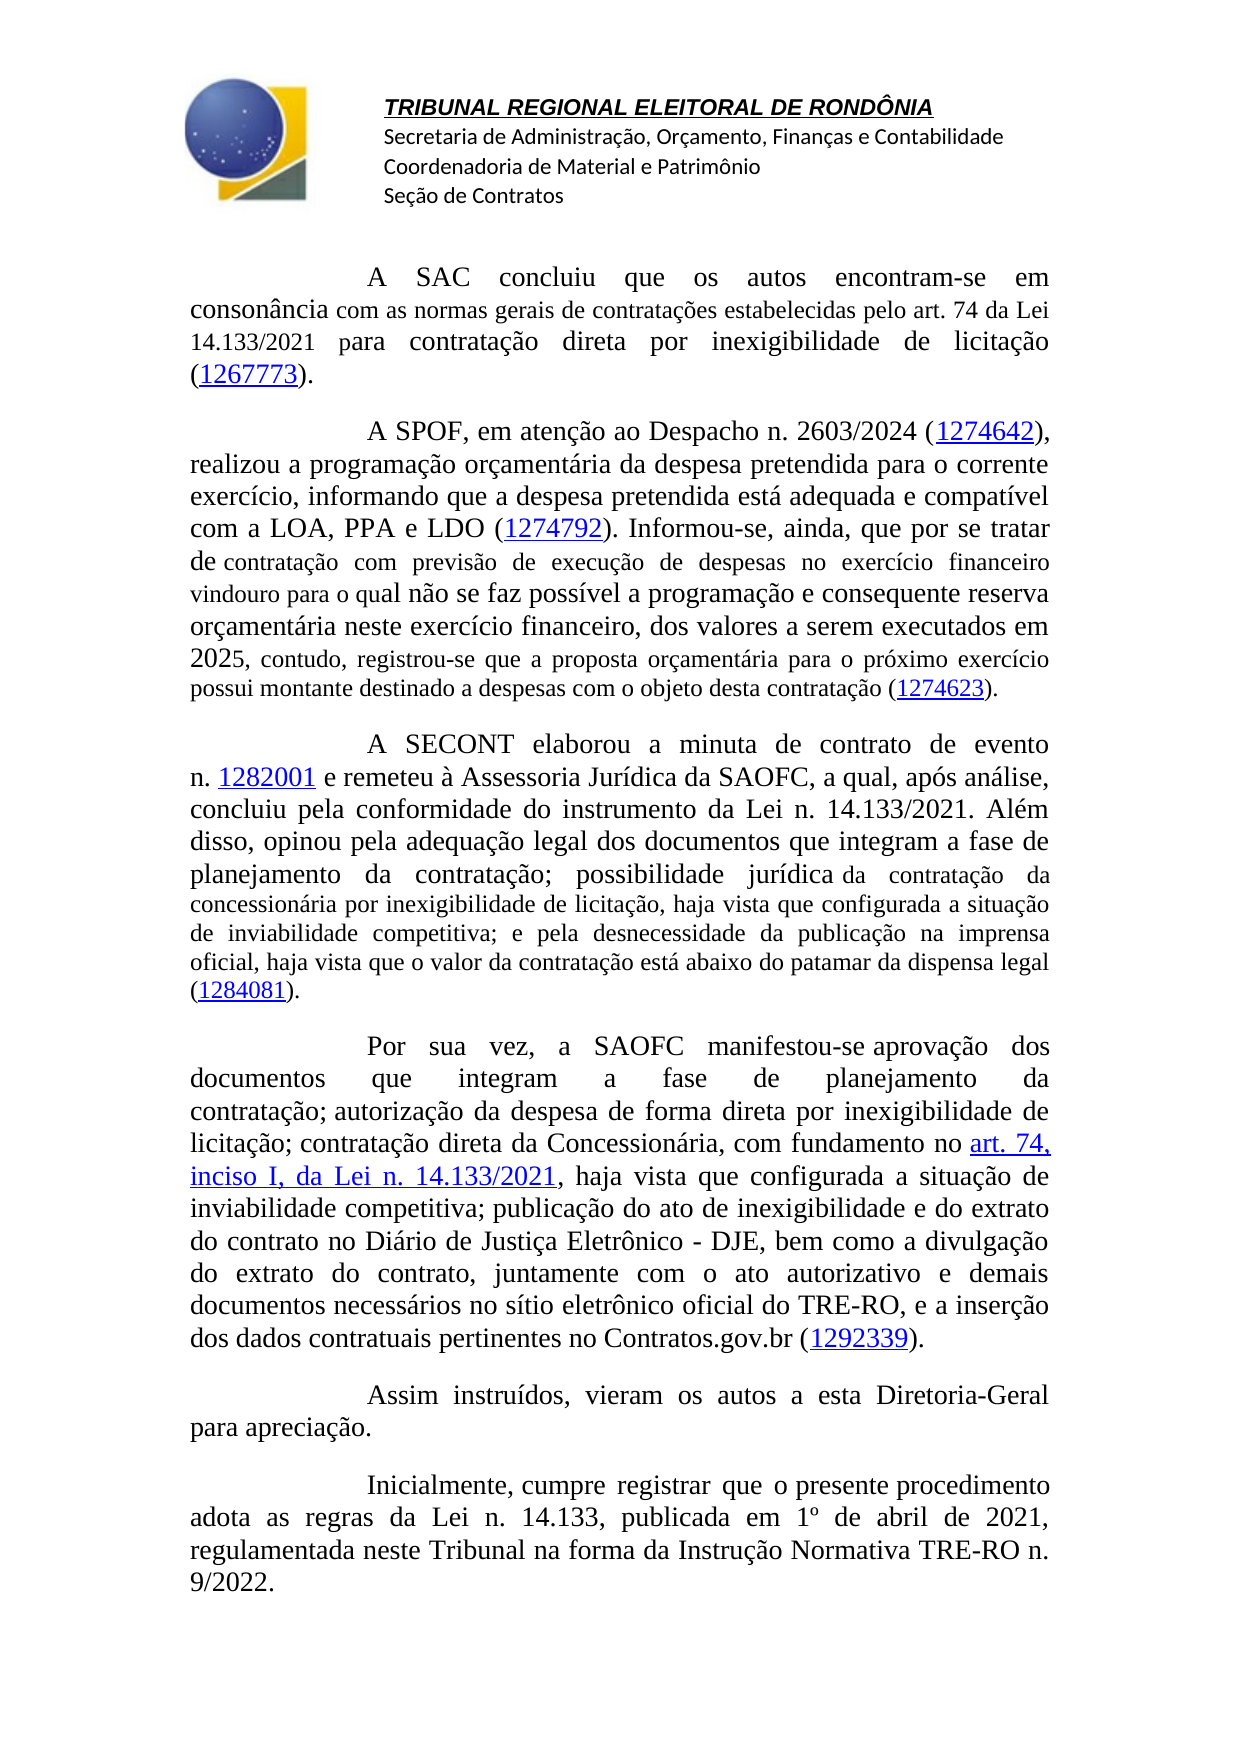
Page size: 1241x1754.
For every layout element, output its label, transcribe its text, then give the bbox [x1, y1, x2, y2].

text A SAC concluiu que os autos encontram-se em consonância com as normas gerais de contratações estabelecidas pelo art. 74 da Lei 14.133/2021 para contratação direta por inexigibilidade de licitação (1267773). [190, 260, 1051, 389]
text A SECONT elaborou a minuta de contrato de evento n. 1282001 e remeteu à Assessoria Jurídica da SAOFC, a qual, após análise, concluiu pela conformidade do instrumento da Lei n. 14.133/2021. Além disso, opinou pela adequação legal dos documentos que integram a fase de planejamento da contratação; possibilidade jurídica da contratação da concessionária por inexigibilidade de licitação, haja vista que configurada a situação de inviabilidade competitiva; e pela desnecessidade da publicação na imprensa oficial, haja vista que o valor da contratação está abaixo do patamar da dispensa legal (1284081). [190, 727, 1051, 1004]
text Inicialmente, cumpre registrar que o presente procedimento adota as regras da Lei n. 14.133, publicada em 1º de abril de 2021, regulamentada neste Tribunal na forma da Instrução Normativa TRE-RO n. 9/2022. [190, 1468, 1051, 1597]
text Por sua vez, a SAOFC manifestou-se aprovação dos documentos que integram a fase de planejamento da contratação; autorização da despesa de forma direta por inexigibilidade de licitação; contratação direta da Concessionária, com fundamento no art. 74, inciso I, da Lei n. 14.133/2021, haja vista que configurada a situação de inviabilidade competitiva; publicação do ato de inexigibilidade e do extrato do contrato no Diário de Justiça Eletrônico - DJE, bem como a divulgação do extrato do contrato, juntamente com o ato autorizativo e demais documentos necessários no sítio eletrônico oficial do TRE-RO, e a inserção dos dados contratuais pertinentes no Contratos.gov.br (1292339). [190, 1029, 1051, 1353]
text A SPOF, em atenção ao Despacho n. 2603/2024 (1274642), realizou a programação orçamentária da despesa pretendida para o corrente exercício, informando que a despesa pretendida está adequada e compatível com a LOA, PPA e LDO (1274792). Informou-se, ainda, que por se tratar de contratação com previsão de execução de despesas no exercício financeiro vindouro para o qual não se faz possível a programação e consequente reserva orçamentária neste exercício financeiro, dos valores a serem executados em 2025, contudo, registrou-se que a proposta orçamentária para o próximo exercício possui montante destinado a despesas com o objeto desta contratação (1274623). [190, 414, 1051, 702]
text Assim instruídos, vieram os autos a esta Diretoria-Geral para apreciação. [190, 1378, 1051, 1443]
